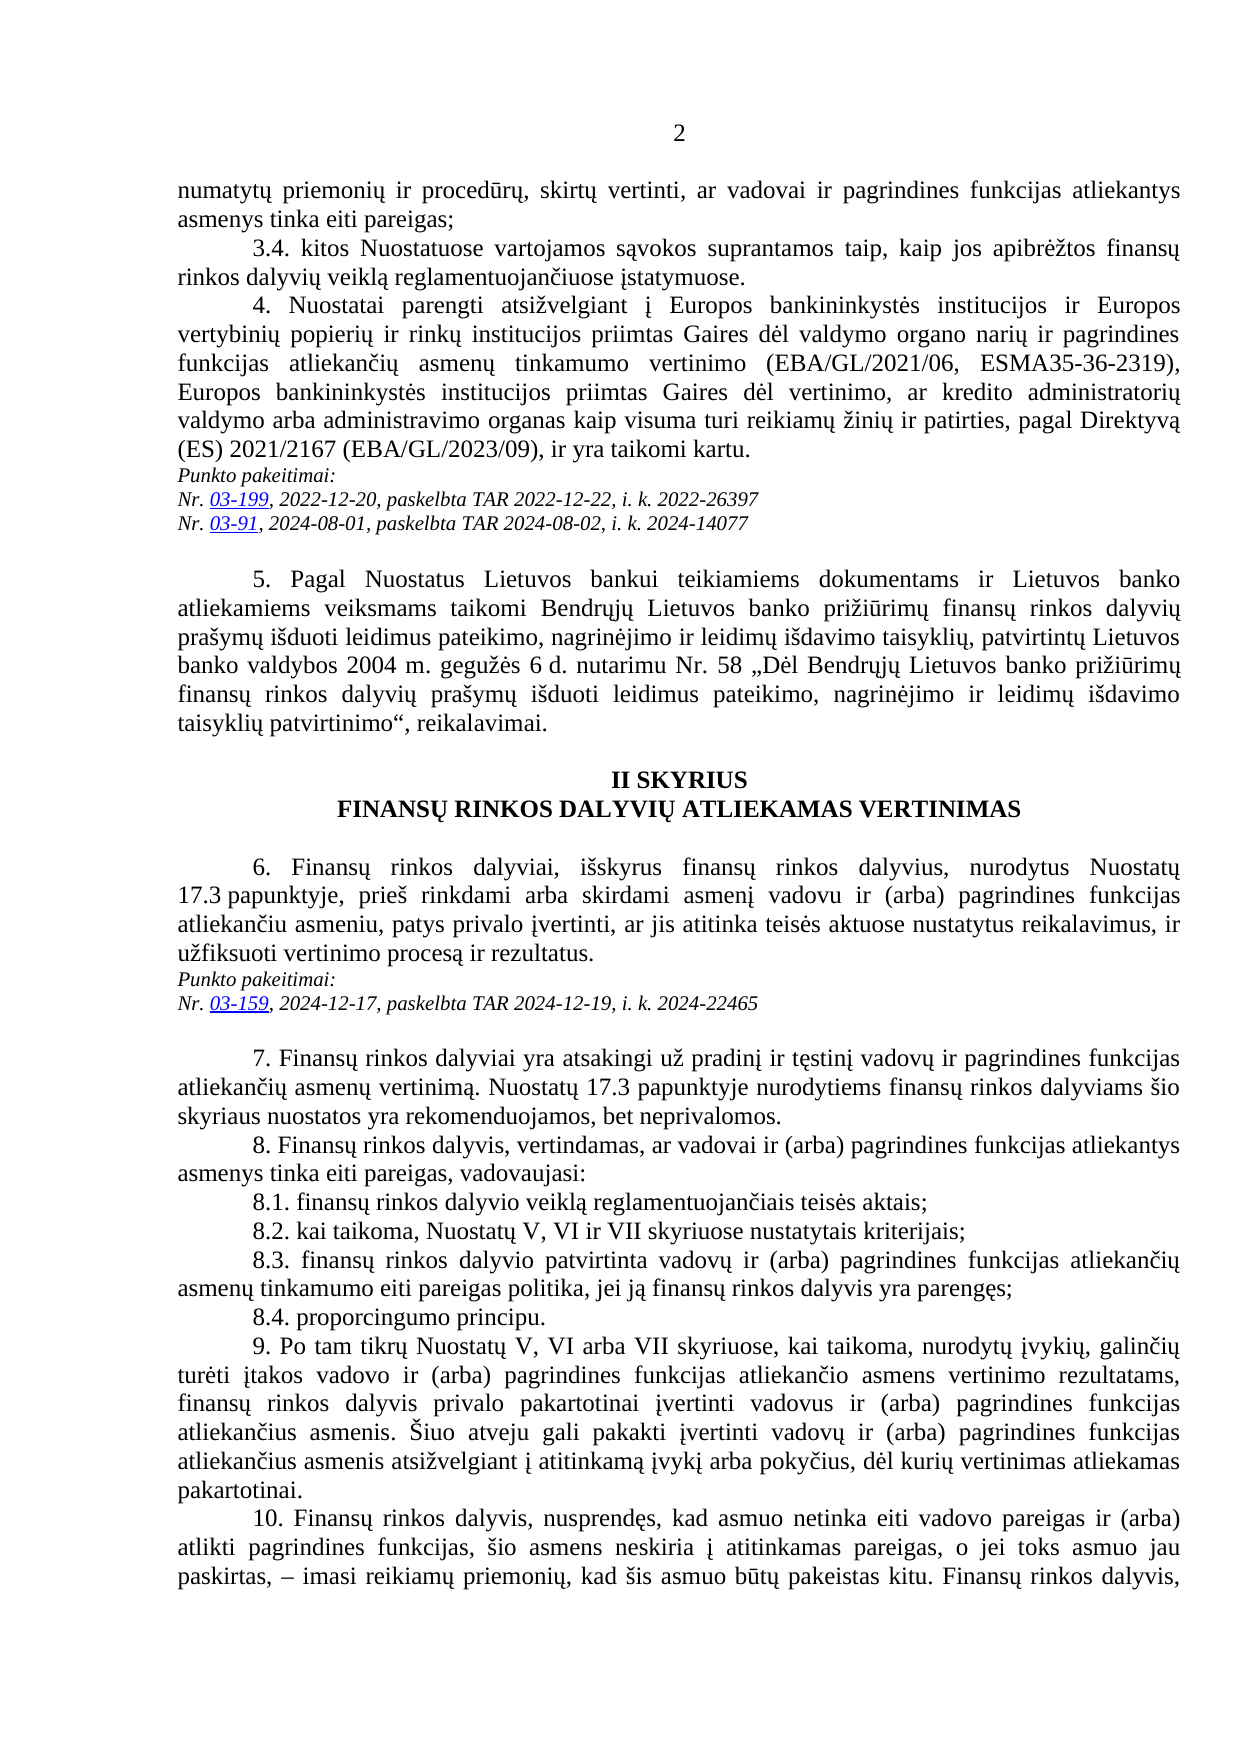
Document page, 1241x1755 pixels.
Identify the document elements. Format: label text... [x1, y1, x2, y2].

text Punkto pakeitimai: [177, 463, 1181, 487]
text Punkto pakeitimai: [177, 967, 1181, 991]
text 7. Finansų rinkos dalyviai yra atsakingi už pradinį ir tęstinį vadovų ir pagrindines funkcijas atliekančių asmenų vertinimą. Nuostatų 17.3 papunktyje nurodytiems finansų rinkos dalyviams šio skyriaus nuostatos yra rekomenduojamos, bet neprivalomos. [177, 1043, 1181, 1130]
text Nr. 03-91, 2024-08-01, paskelbta TAR 2024-08-02, i. k. 2024-14077 [177, 511, 1181, 535]
text 10. Finansų rinkos dalyvis, nusprendęs, kad asmuo netinka eiti vadovo pareigas ir (arba) atlikti pagrindines funkcijas, šio asmens neskiria į atitinkamas pareigas, o jei toks asmuo jau paskirtas, – imasi reikiamų priemonių, kad šis asmuo būtų pakeistas kitu. Finansų rinkos dalyvis, [177, 1503, 1181, 1590]
text FINANSŲ RINKOS DALYVIŲ ATLIEKAMAS VERTINIMAS [177, 794, 1181, 823]
text 8.2. kai taikoma, Nuostatų V, VI ir VII skyriuose nustatytais kriterijais; [177, 1216, 1181, 1245]
text 8.3. finansų rinkos dalyvio patvirtinta vadovų ir (arba) pagrindines funkcijas atliekančių asmenų tinkamumo eiti pareigas politika, jei ją finansų rinkos dalyvis yra parengęs; [177, 1245, 1181, 1302]
text 9. Po tam tikrų Nuostatų V, VI arba VII skyriuose, kai taikoma, nurodytų įvykių, galinčių turėti įtakos vadovo ir (arba) pagrindines funkcijas atliekančio asmens vertinimo rezultatams, finansų rinkos dalyvis privalo pakartotinai įvertinti vadovus ir (arba) pagrindines funkcijas atliekančius asmenis. Šiuo atveju gali pakakti įvertinti vadovų ir (arba) pagrindines funkcijas atliekančius asmenis atsižvelgiant į atitinkamą įvykį arba pokyčius, dėl kurių vertinimas atliekamas pakartotinai. [177, 1331, 1181, 1503]
text 3.4. kitos Nuostatuose vartojamos sąvokos suprantamos taip, kaip jos apibrėžtos finansų rinkos dalyvių veiklą reglamentuojančiuose įstatymuose. [177, 233, 1181, 291]
text 6. Finansų rinkos dalyviai, išskyrus finansų rinkos dalyvius, nurodytus Nuostatų 17.3 papunktyje, prieš rinkdami arba skirdami asmenį vadovu ir (arba) pagrindines funkcijas atliekančiu asmeniu, patys privalo įvertinti, ar jis atitinka teisės aktuose nustatytus reikalavimus, ir užfiksuoti vertinimo procesą ir rezultatus. [177, 852, 1181, 967]
text II SKYRIUS [177, 765, 1181, 794]
text 8.4. proporcingumo principu. [177, 1302, 1181, 1331]
text Nr. 03-159, 2024-12-17, paskelbta TAR 2024-12-19, i. k. 2024-22465 [177, 991, 1181, 1015]
text 4. Nuostatai parengti atsižvelgiant į Europos bankininkystės institucijos ir Europos vertybinių popierių ir rinkų institucijos priimtas Gaires dėl valdymo organo narių ir pagrindines funkcijas atliekančių asmenų tinkamumo vertinimo (EBA/GL/2021/06, ESMA35-36-2319), Europos bankininkystės institucijos priimtas Gaires dėl vertinimo, ar kredito administratorių valdymo arba administravimo organas kaip visuma turi reikiamų žinių ir patirties, pagal Direktyvą (ES) 2021/2167 (EBA/GL/2023/09), ir yra taikomi kartu. [177, 291, 1181, 463]
text 8. Finansų rinkos dalyvis, vertindamas, ar vadovai ir (arba) pagrindines funkcijas atliekantys asmenys tinka eiti pareigas, vadovaujasi: [177, 1130, 1181, 1187]
text 5. Pagal Nuostatus Lietuvos bankui teikiamiems dokumentams ir Lietuvos banko atliekamiems veiksmams taikomi Bendrųjų Lietuvos banko prižiūrimų finansų rinkos dalyvių prašymų išduoti leidimus pateikimo, nagrinėjimo ir leidimų išdavimo taisyklių, patvirtintų Lietuvos banko valdybos 2004 m. gegužės 6 d. nutarimu Nr. 58 „Dėl Bendrųjų Lietuvos banko prižiūrimų finansų rinkos dalyvių prašymų išduoti leidimus pateikimo, nagrinėjimo ir leidimų išdavimo taisyklių patvirtinimo“, reikalavimai. [177, 564, 1181, 737]
text 8.1. finansų rinkos dalyvio veiklą reglamentuojančiais teisės aktais; [177, 1187, 1181, 1216]
text Nr. 03-199, 2022-12-20, paskelbta TAR 2022-12-22, i. k. 2022-26397 [177, 487, 1181, 511]
text numatytų priemonių ir procedūrų, skirtų vertinti, ar vadovai ir pagrindines funkcijas atliekantys asmenys tinka eiti pareigas; [177, 176, 1181, 233]
